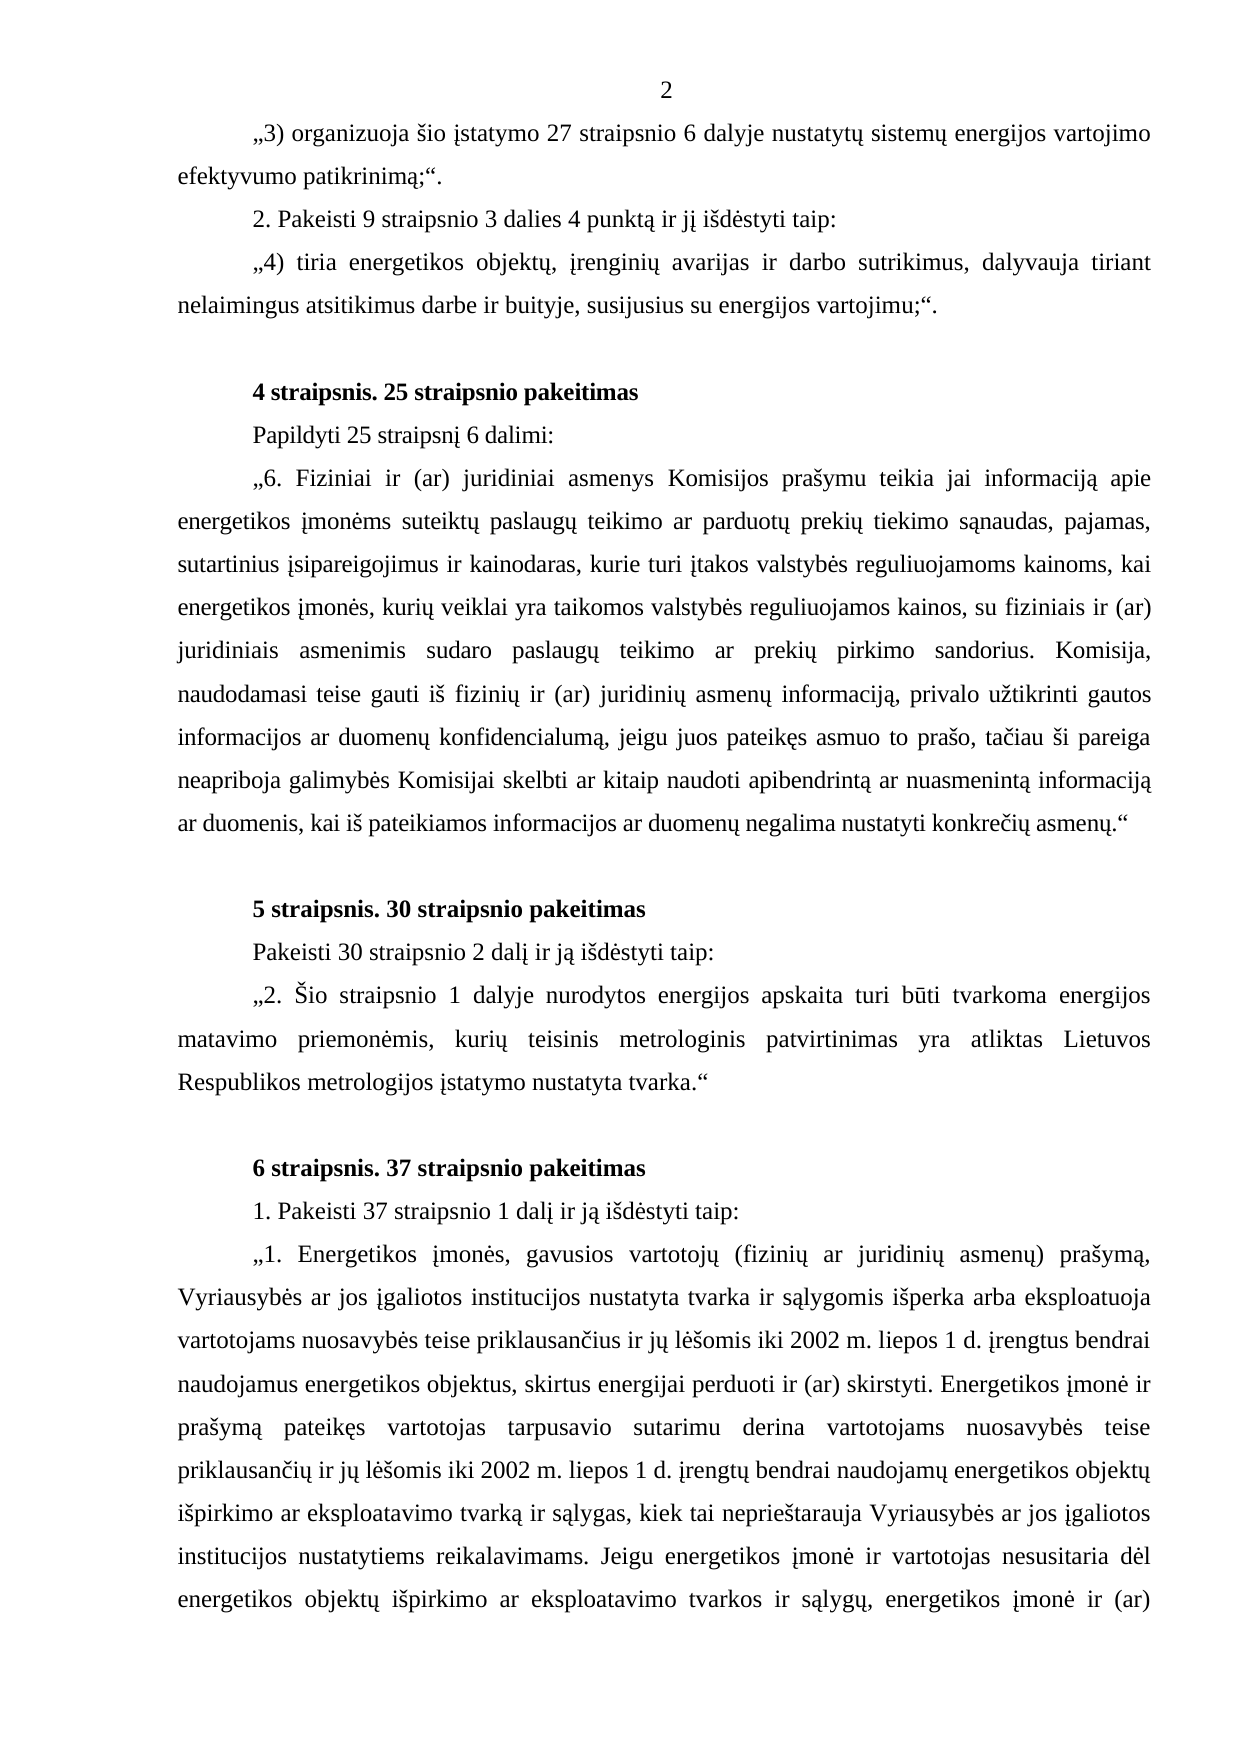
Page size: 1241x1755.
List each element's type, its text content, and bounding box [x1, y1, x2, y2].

text 6 straipsnis. 37 straipsnio pakeitimas [177, 1153, 1152, 1182]
text Papildyti 25 straipsnį 6 dalimi: [177, 420, 1152, 449]
text 1. Pakeisti 37 straipsnio 1 dalį ir ją išdėstyti taip: [177, 1196, 1152, 1225]
text Pakeisti 30 straipsnio 2 dalį ir ją išdėstyti taip: [177, 937, 1152, 966]
text 2. Pakeisti 9 straipsnio 3 dalies 4 punktą ir jį išdėstyti taip: [177, 204, 1152, 233]
text „1. Energetikos įmonės, gavusios vartotojų (fizinių ar juridinių asmenų) prašymą, Vyriausybės ar jos įgaliotos institucijos nustatyta tvarka ir sąlygomis išperka arba eksploatuoja vartotojams nuosavybės teise priklausančius ir jų lėšomis iki 2002 m. liepos 1 d. įrengtus bendrai naudojamus energetikos objektus, skirtus energijai perduoti ir (ar) skirstyti. Energetikos įmonė ir prašymą pateikęs vartotojas tarpusavio sutarimu derina vartotojams nuosavybės teise priklausančių ir jų lėšomis iki 2002 m. liepos 1 d. įrengtų bendrai naudojamų energetikos objektų išpirkimo ar eksploatavimo tvarką ir sąlygas, kiek tai neprieštarauja Vyriausybės ar jos įgaliotos institucijos nustatytiems reikalavimams. Jeigu energetikos įmonė ir vartotojas nesusitaria dėl energetikos objektų išpirkimo ar eksploatavimo tvarkos ir sąlygų, energetikos įmonė ir (ar) [177, 1239, 1152, 1613]
text „6. Fiziniai ir (ar) juridiniai asmenys Komisijos prašymu teikia jai informaciją apie energetikos įmonėms suteiktų paslaugų teikimo ar parduotų prekių tiekimo sąnaudas, pajamas, sutartinius įsipareigojimus ir kainodaras, kurie turi įtakos valstybės reguliuojamoms kainoms, kai energetikos įmonės, kurių veiklai yra taikomos valstybės reguliuojamos kainos, su fiziniais ir (ar) juridiniais asmenimis sudaro paslaugų teikimo ar prekių pirkimo sandorius. Komisija, naudodamasi teise gauti iš fizinių ir (ar) juridinių asmenų informaciją, privalo užtikrinti gautos informacijos ar duomenų konfidencialumą, jeigu juos pateikęs asmuo to prašo, tačiau ši pareiga neapriboja galimybės Komisijai skelbti ar kitaip naudoti apibendrintą ar nuasmenintą informaciją ar duomenis, kai iš pateikiamos informacijos ar duomenų negalima nustatyti konkrečių asmenų.“ [177, 463, 1152, 837]
text 5 straipsnis. 30 straipsnio pakeitimas [177, 894, 1152, 923]
text 4 straipsnis. 25 straipsnio pakeitimas [177, 377, 1152, 406]
text „2. Šio straipsnio 1 dalyje nurodytos energijos apskaita turi būti tvarkoma energijos matavimo priemonėmis, kurių teisinis metrologinis patvirtinimas yra atliktas Lietuvos Respublikos metrologijos įstatymo nustatyta tvarka.“ [177, 981, 1152, 1096]
text „3) organizuoja šio įstatymo 27 straipsnio 6 dalyje nustatytų sistemų energijos vartojimo efektyvumo patikrinimą;“. [177, 118, 1152, 190]
text „4) tiria energetikos objektų, įrenginių avarijas ir darbo sutrikimus, dalyvauja tiriant nelaimingus atsitikimus darbe ir buityje, susijusius su energijos vartojimu;“. [177, 247, 1152, 319]
